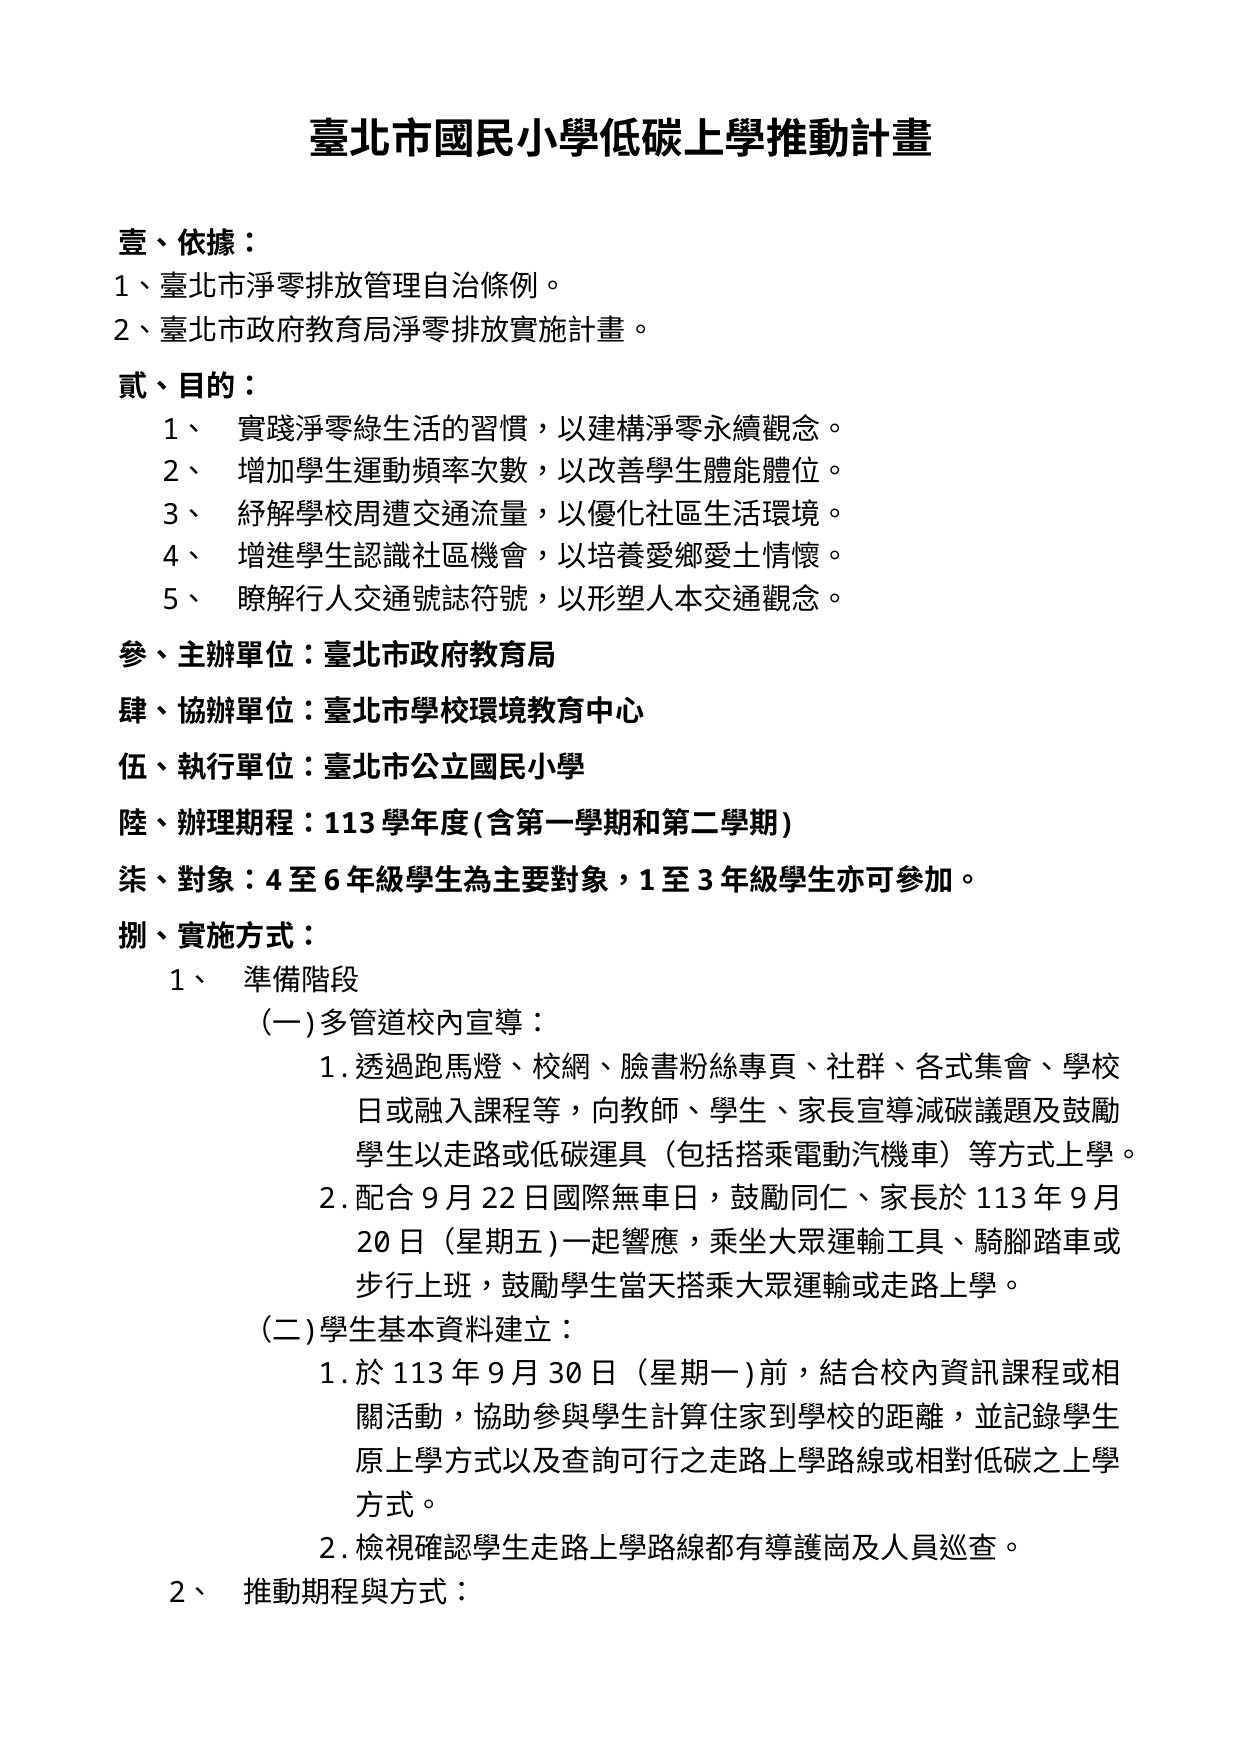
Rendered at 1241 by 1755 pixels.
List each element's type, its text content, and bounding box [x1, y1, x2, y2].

list 對象：4至6年級學生為主要對象，1至3年級學生亦可參加。 [118, 855, 1122, 899]
list 實踐淨零綠生活的習慣，以建構淨零永續觀念。 [162, 406, 1122, 448]
list 臺北市政府教育局淨零排放實施計畫。 [112, 306, 1122, 349]
text 臺北市國民小學低碳上學推動計畫 [118, 118, 1122, 162]
list 臺北市淨零排放管理自治條例。 [112, 262, 1122, 306]
list 配合9月22日國際無車日，鼓勵同仁、家長於113年9月20日（星期五)一起響應，乘坐大眾運輸工具、騎腳踏車或步行上班，鼓勵學生當天搭乘大眾運輸或走路上學。 [318, 1174, 1122, 1305]
list 協辦單位：臺北市學校環境教育中心 [118, 686, 1122, 730]
list 增加學生運動頻率次數，以改善學生體能體位。 [162, 448, 1122, 490]
list 推動期程與方式： [168, 1568, 1122, 1611]
list 於113年9月30日（星期一)前，結合校內資訊課程或相關活動，協助參與學生計算住家到學校的距離，並記錄學生原上學方式以及查詢可行之走路上學路線或相對低碳之上學方式。 [318, 1349, 1122, 1524]
list 辦理期程：113學年度(含第一學期和第二學期) [118, 799, 1122, 843]
list 執行單位：臺北市公立國民小學 [118, 743, 1122, 786]
text （二)學生基本資料建立： [243, 1305, 1122, 1349]
list 檢視確認學生走路上學路線都有導護崗及人員巡查。 [318, 1524, 1122, 1568]
list 瞭解行人交通號誌符號，以形塑人本交通觀念。 [162, 575, 1122, 618]
list 主辦單位：臺北市政府教育局 [118, 630, 1122, 674]
list 目的： [118, 362, 1122, 406]
list 實施方式： [118, 911, 1122, 955]
list 準備階段 [168, 955, 1122, 999]
list 依據： [118, 218, 1122, 262]
list 增進學生認識社區機會，以培養愛鄉愛土情懷。 [162, 533, 1122, 575]
list 透過跑馬燈、校網、臉書粉絲專頁、社群、各式集會、學校日或融入課程等，向教師、學生、家長宣導減碳議題及鼓勵學生以走路或低碳運具（包括搭乘電動汽機車）等方式上學。 [318, 1043, 1122, 1174]
list 紓解學校周遭交通流量，以優化社區生活環境。 [162, 490, 1122, 533]
text （一)多管道校內宣導： [243, 999, 1122, 1043]
